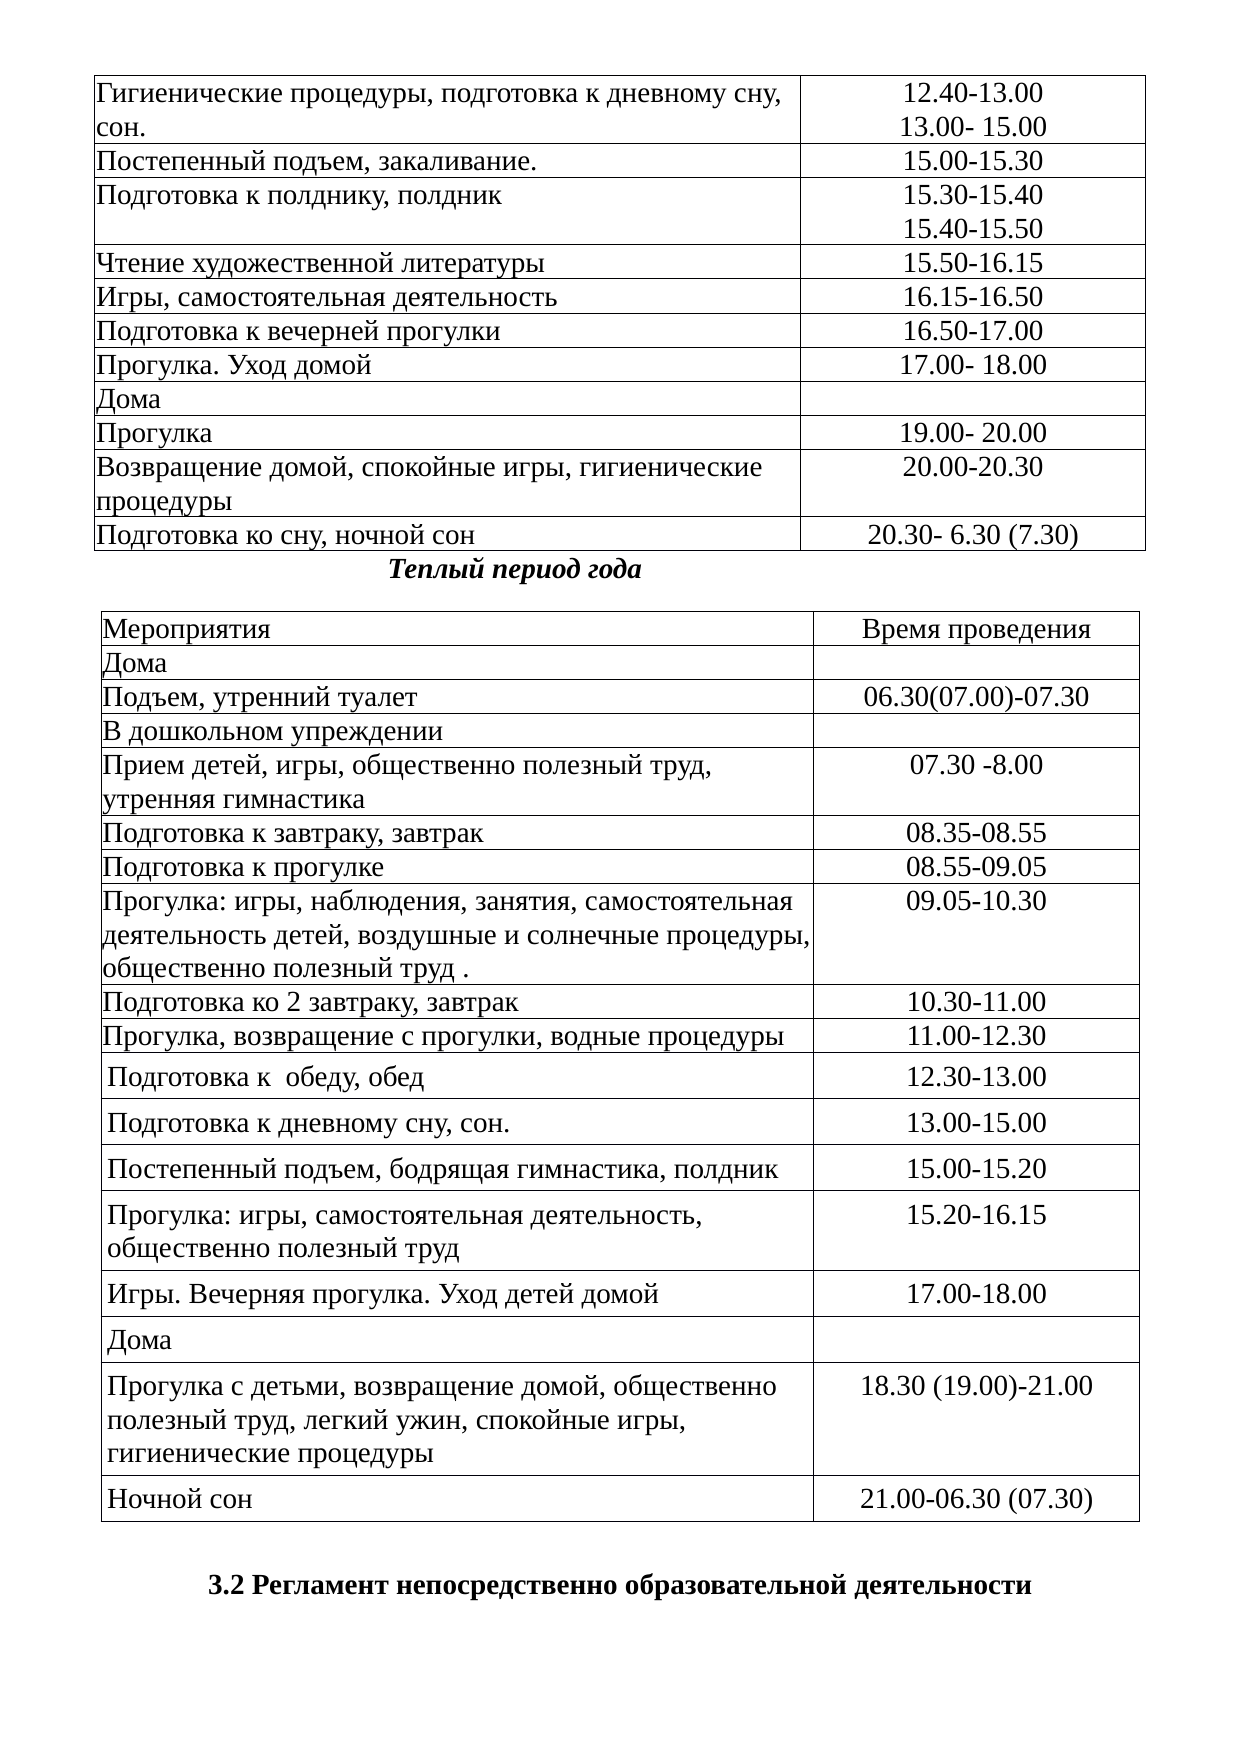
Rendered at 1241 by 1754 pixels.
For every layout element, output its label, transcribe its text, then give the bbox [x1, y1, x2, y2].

table_cell Подготовка к дневному сну, сон. [102, 1099, 813, 1144]
table_cell 12.40-13.00 13.00- 15.00 [801, 76, 1145, 143]
table_cell Игры, самостоятельная деятельность [95, 279, 800, 312]
table_cell 15.00-15.30 [801, 144, 1145, 177]
table_cell Чтение художественной литературы [95, 245, 800, 278]
table_cell Гигиенические процедуры, подготовка к дневному сну, сон. [95, 76, 800, 143]
table_cell 13.00-15.00 [814, 1099, 1139, 1144]
table_cell 09.05-10.30 [814, 884, 1139, 984]
table_cell Прогулка, возвращение с прогулки, водные процедуры [102, 1019, 813, 1052]
table_cell 15.20-16.15 [814, 1191, 1139, 1270]
table_cell 06.30(07.00)-07.30 [814, 680, 1139, 713]
table_cell [814, 714, 1139, 747]
table_cell 12.30-13.00 [814, 1053, 1139, 1098]
table_cell Дома [95, 382, 800, 414]
table_cell 16.50-17.00 [801, 314, 1145, 346]
table_cell 20.30- 6.30 (7.30) [801, 517, 1145, 550]
table_cell 17.00-18.00 [814, 1271, 1139, 1316]
table_cell Подготовка ко сну, ночной сон [95, 517, 800, 550]
table_cell Дома [102, 646, 813, 679]
table_cell 11.00-12.30 [814, 1019, 1139, 1052]
table_cell 10.30-11.00 [814, 985, 1139, 1018]
table_cell Подъем, утренний туалет [102, 680, 813, 713]
table_cell Подготовка к обеду, обед [102, 1053, 813, 1098]
table_cell Постепенный подъем, закаливание. [95, 144, 800, 177]
table_cell Прогулка: игры, самостоятельная деятельность, общественно полезный труд [102, 1191, 813, 1270]
table_header Время проведения [814, 612, 1139, 645]
table_cell Дома [102, 1317, 813, 1362]
table_header Мероприятия [102, 612, 813, 645]
table_cell 19.00- 20.00 [801, 416, 1145, 449]
table_cell 20.00-20.30 [801, 450, 1145, 516]
table_cell [801, 382, 1145, 414]
table_cell [814, 1317, 1139, 1362]
table_cell Прием детей, игры, общественно полезный труд, утренняя гимнастика [102, 748, 813, 814]
table_cell Подготовка к прогулке [102, 850, 813, 883]
table_cell Постепенный подъем, бодрящая гимнастика, полдник [102, 1145, 813, 1190]
table_cell Прогулка. Уход домой [95, 348, 800, 381]
text Теплый период года [88, 551, 1152, 585]
table_cell Подготовка к вечерней прогулки [95, 314, 800, 346]
table_cell 07.30 -8.00 [814, 748, 1139, 814]
table_cell Подготовка к полднику, полдник [95, 178, 800, 244]
table_cell 15.30-15.40 15.40-15.50 [801, 178, 1145, 244]
table_cell 21.00-06.30 (07.30) [814, 1476, 1139, 1521]
table_cell Прогулка: игры, наблюдения, занятия, самостоятельная деятельность детей, воздушные и солнечные процедуры, общественно полезный труд . [102, 884, 813, 984]
table_cell 08.55-09.05 [814, 850, 1139, 883]
table_cell Ночной сон [102, 1476, 813, 1521]
table_cell В дошкольном упреждении [102, 714, 813, 747]
table_cell 17.00- 18.00 [801, 348, 1145, 381]
table_cell Подготовка к завтраку, завтрак [102, 816, 813, 849]
table_cell 08.35-08.55 [814, 816, 1139, 849]
text 3.2 Регламент непосредственно образовательной деятельности [88, 1567, 1152, 1600]
table_cell Игры. Вечерняя прогулка. Уход детей домой [102, 1271, 813, 1316]
table_cell Подготовка ко 2 завтраку, завтрак [102, 985, 813, 1018]
table_cell 16.15-16.50 [801, 279, 1145, 312]
table_cell [814, 646, 1139, 679]
table_cell Прогулка с детьми, возвращение домой, общественно полезный труд, легкий ужин, спокойные игры, гигиенические процедуры [102, 1363, 813, 1475]
table_cell 15.00-15.20 [814, 1145, 1139, 1190]
table_cell Возвращение домой, спокойные игры, гигиенические процедуры [95, 450, 800, 516]
table_cell 15.50-16.15 [801, 245, 1145, 278]
table_cell Прогулка [95, 416, 800, 449]
table_cell 18.30 (19.00)-21.00 [814, 1363, 1139, 1475]
